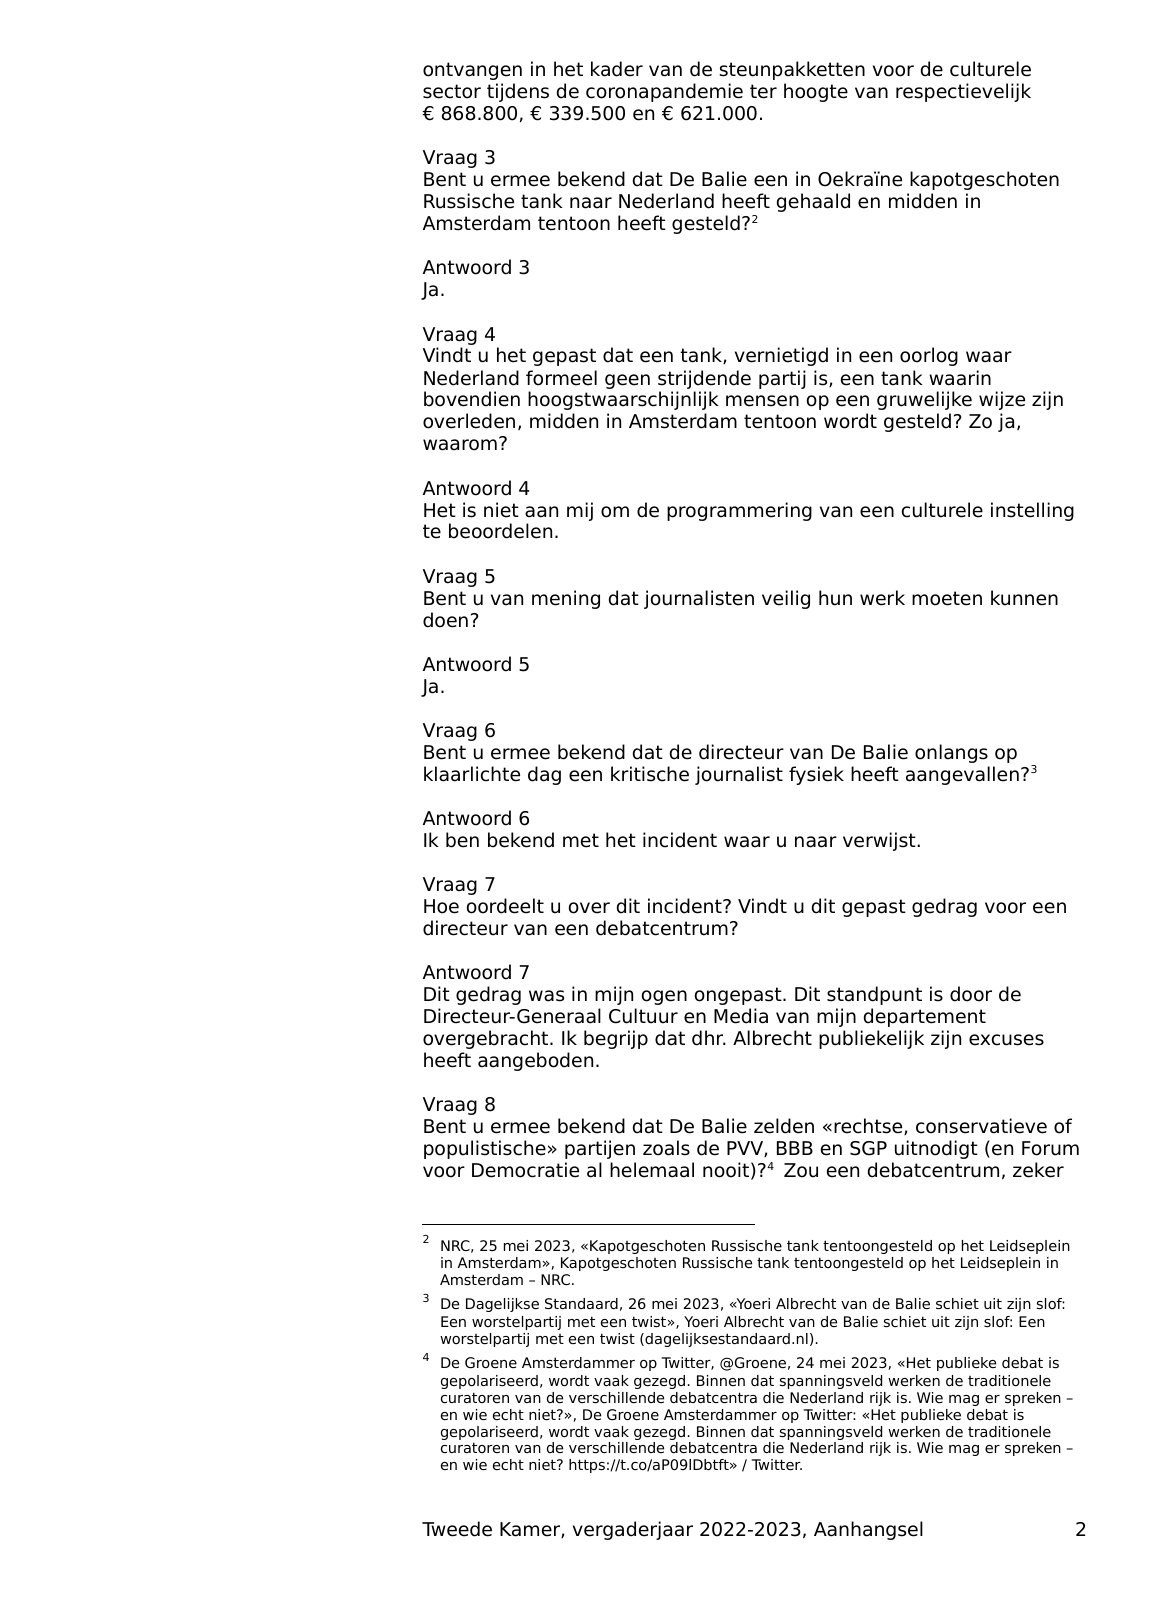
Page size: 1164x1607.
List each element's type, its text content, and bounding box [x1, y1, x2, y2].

text Antwoord 4 [422, 477, 1087, 499]
text Bent u van mening dat journalisten veilig hun werk moeten kunnen doen? [422, 588, 1087, 632]
text Vraag 5 [422, 566, 1087, 588]
text Het is niet aan mij om de programmering van een culturele instelling te beoordelen. [422, 499, 1087, 543]
text Antwoord 7 [422, 962, 1087, 984]
text Vraag 4 [422, 323, 1087, 345]
text Hoe oordeelt u over dit incident? Vindt u dit gepast gedrag voor een directeur van een debatcentrum? [422, 896, 1087, 940]
text Ik ben bekend met het incident waar u naar verwijst. [422, 830, 1087, 852]
text ontvangen in het kader van de steunpakketten voor de culturele sector tijdens de coronapandemie ter hoogte van respectievelijk € 868.800, € 339.500 en € 621.000. [422, 59, 1087, 125]
text Vraag 7 [422, 874, 1087, 896]
text Bent u ermee bekend dat De Balie een in Oekraïne kapotgeschoten Russische tank naar Nederland heeft gehaald en midden in Amsterdam tentoon heeft gesteld? [422, 169, 1087, 235]
text Vraag 8 [422, 1094, 1087, 1116]
text Antwoord 5 [422, 654, 1087, 676]
text Vraag 6 [422, 720, 1087, 742]
text NRC, 25 mei 2023, «Kapotgeschoten Russische tank tentoongesteld op het Leidseplein in Amsterdam», Kapotgeschoten Russische tank tentoongesteld op het Leidseplein in Amsterdam – NRC. [422, 1233, 1087, 1289]
text Dit gedrag was in mijn ogen ongepast. Dit standpunt is door de Directeur-Generaal Cultuur en Media van mijn departement overgebracht. Ik begrijp dat dhr. Albrecht publiekelijk zijn excuses heeft aangeboden. [422, 984, 1087, 1072]
text Ja. [422, 676, 1087, 698]
text Antwoord 3 [422, 257, 1087, 279]
text Vraag 3 [422, 147, 1087, 169]
text Bent u ermee bekend dat de directeur van De Balie onlangs op klaarlichte dag een kritische journalist fysiek heeft aangevallen? [422, 742, 1087, 786]
text Ja. [422, 279, 1087, 301]
text De Groene Amsterdammer op Twitter, @Groene, 24 mei 2023, «Het publieke debat is gepolariseerd, wordt vaak gezegd. Binnen dat spanningsveld werken de traditionele curatoren van de verschillende debatcentra die Nederland rijk is. Wie mag er spreken – en wie echt niet?», De Groene Amsterdammer op Twitter: «Het publieke debat is gepolariseerd, wordt vaak gezegd. Binnen dat spanningsveld werken de traditionele curatoren van de verschillende debatcentra die Nederland rijk is. Wie mag er spreken – en wie echt niet? https://t.co/aP09lDbtft» / Twitter. [422, 1351, 1087, 1474]
text Bent u ermee bekend dat De Balie zelden «rechtse, conservatieve of populistische» partijen zoals de PVV, BBB en SGP uitnodigt (en Forum voor Democratie al helemaal nooit)? Zou een debatcentrum, zeker [422, 1116, 1087, 1182]
text Antwoord 6 [422, 808, 1087, 830]
text Vindt u het gepast dat een tank, vernietigd in een oorlog waar Nederland formeel geen strijdende partij is, een tank waarin bovendien hoogstwaarschijnlijk mensen op een gruwelijke wijze zijn overleden, midden in Amsterdam tentoon wordt gesteld? Zo ja, waarom? [422, 345, 1087, 455]
text De Dagelijkse Standaard, 26 mei 2023, «Yoeri Albrecht van de Balie schiet uit zijn slof: Een worstelpartij met een twist», Yoeri Albrecht van de Balie schiet uit zijn slof: Een worstelpartij met een twist (dagelijksestandaard.nl). [422, 1292, 1087, 1348]
